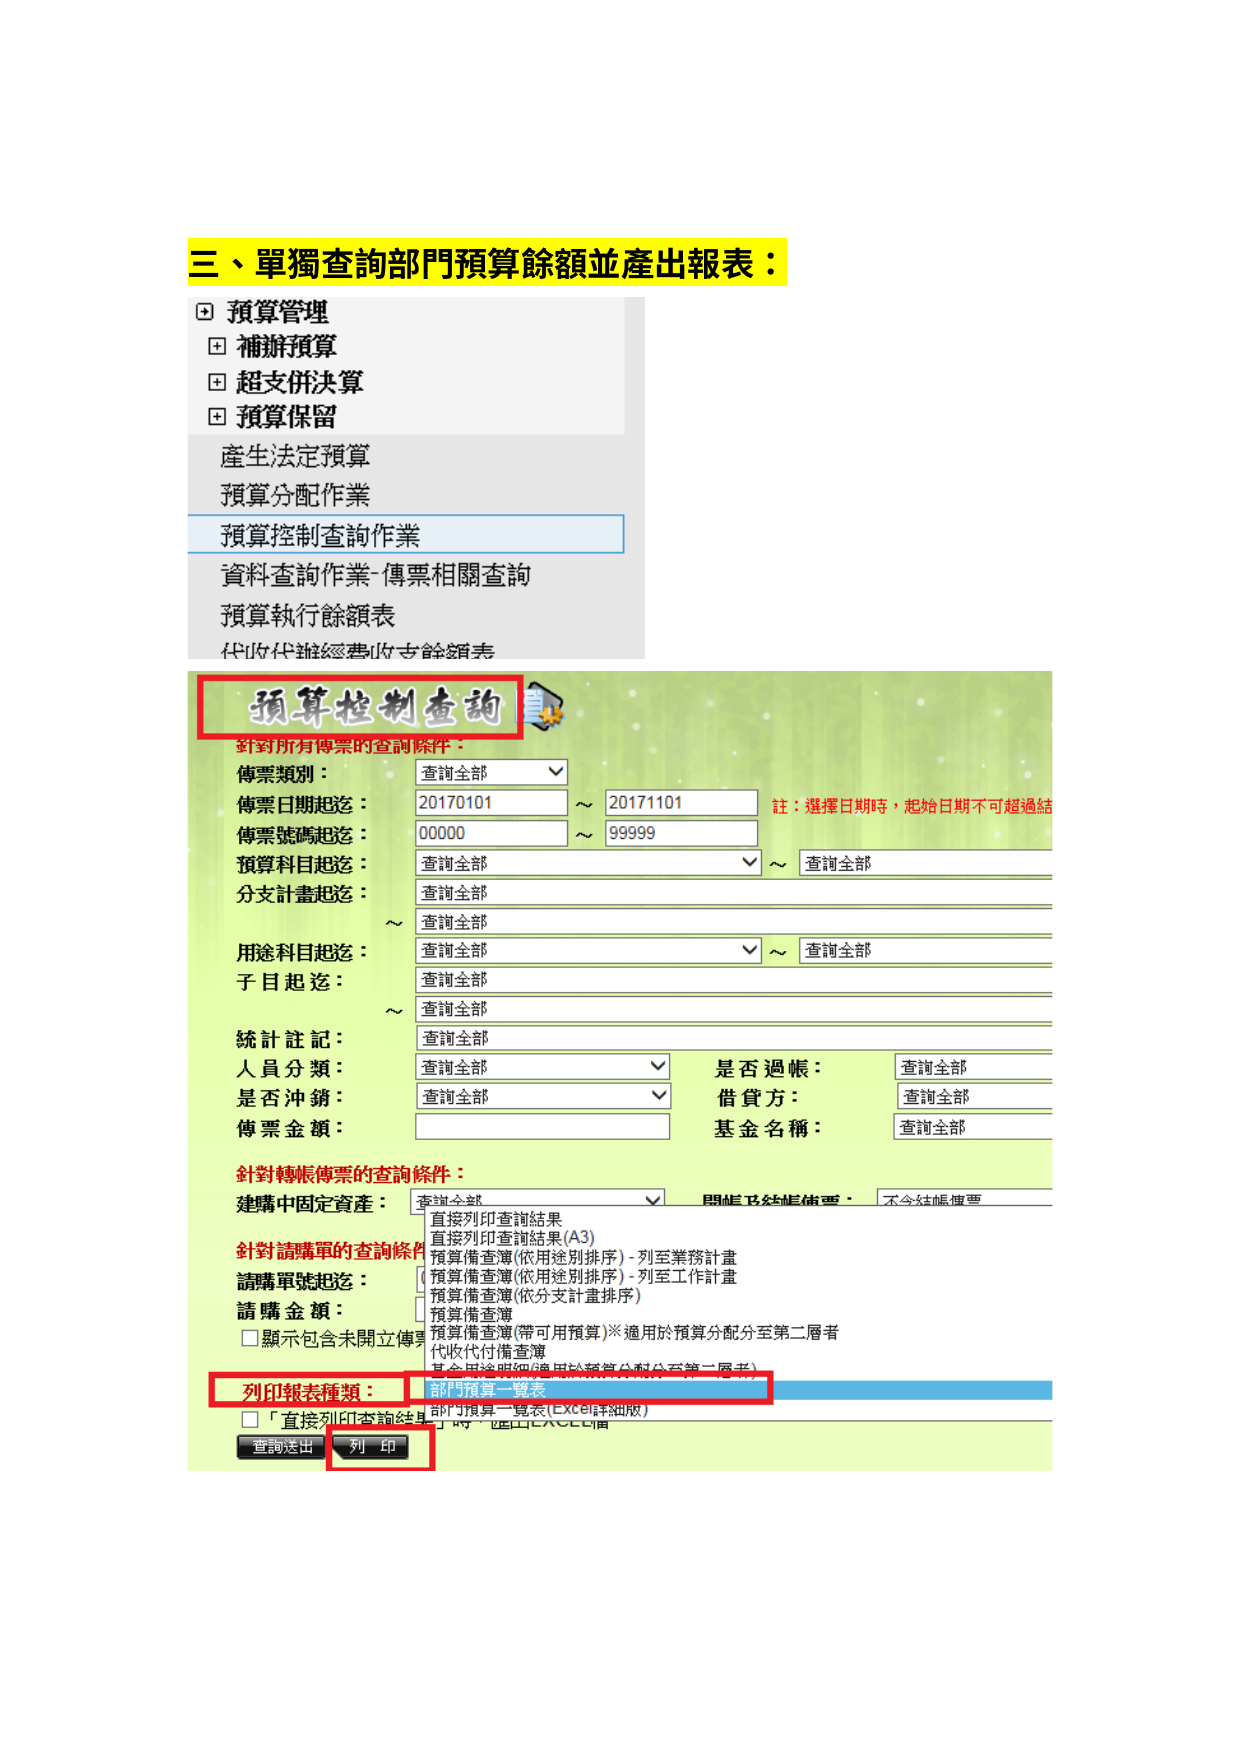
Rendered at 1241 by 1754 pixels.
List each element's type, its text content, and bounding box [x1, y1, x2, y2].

text 三、單獨查詢部門預算餘額並產出報表： [187, 221, 1053, 283]
